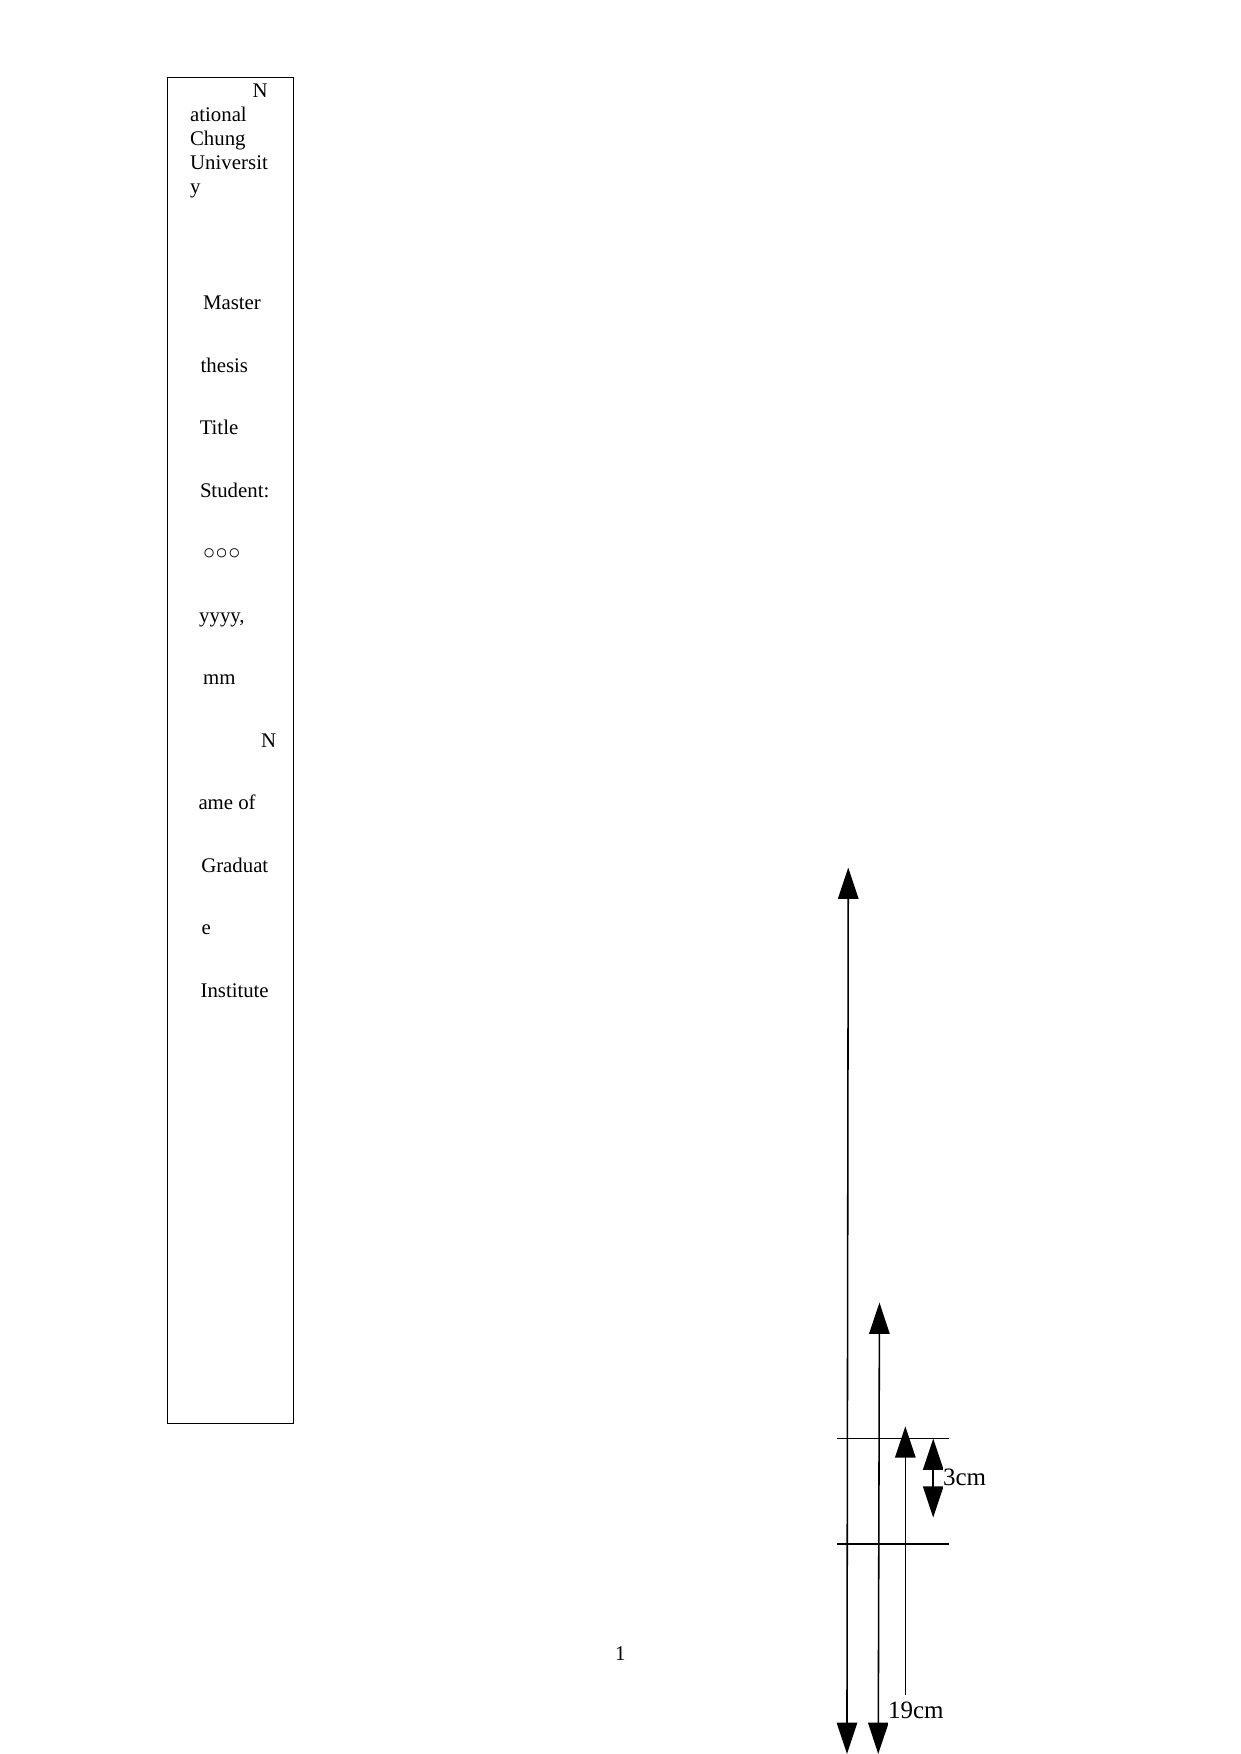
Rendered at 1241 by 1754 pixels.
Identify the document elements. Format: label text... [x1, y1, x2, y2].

text 19cm [888, 1695, 983, 1724]
text 3cm [943, 1462, 1021, 1491]
table_header National Chung University Master thesis Title Student:○○○ yyyy, mm Name of Graduate Institute [168, 78, 293, 1423]
